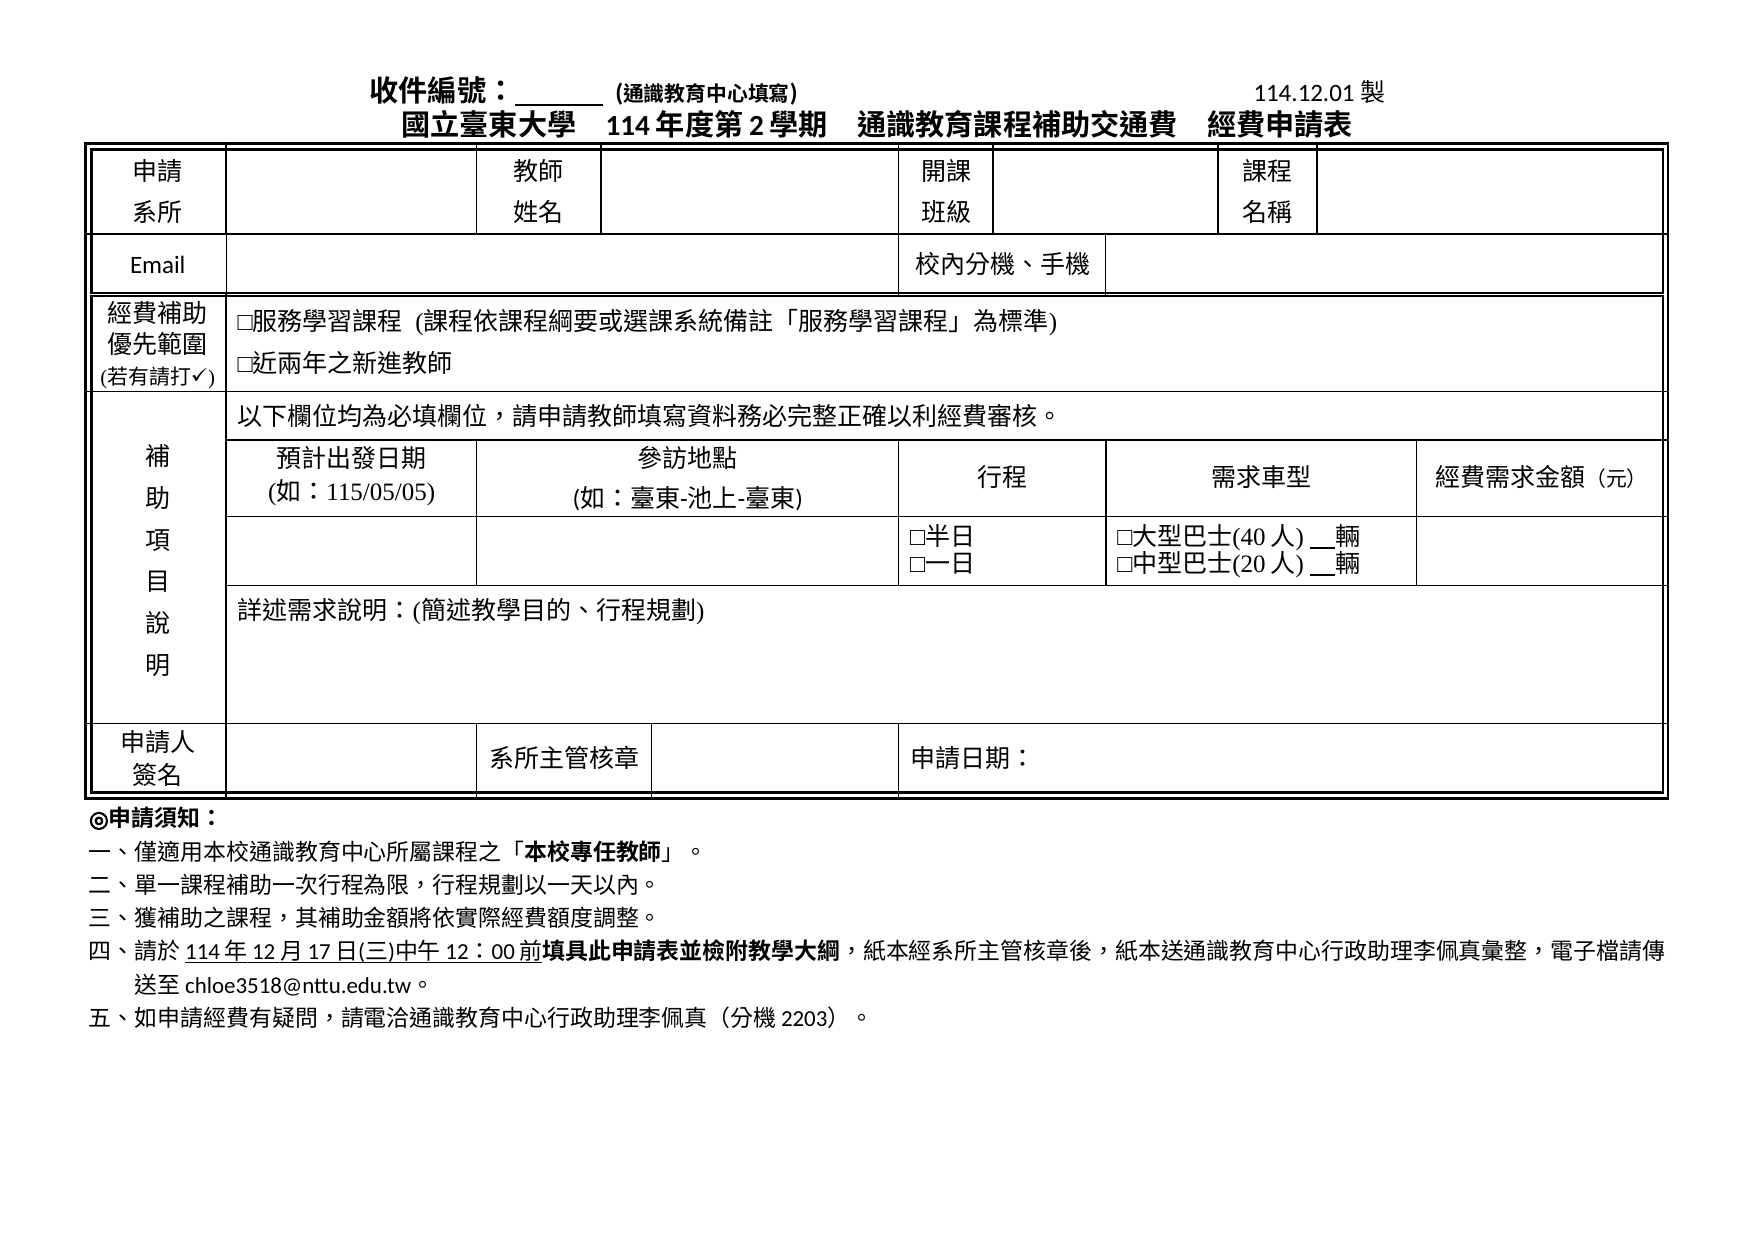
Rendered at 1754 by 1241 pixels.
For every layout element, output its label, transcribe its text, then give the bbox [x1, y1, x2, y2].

table_header [1318, 145, 1665, 233]
table_header [1318, 151, 1662, 233]
table_header 申請 系所 [89, 145, 225, 233]
text ◎申請須知： [89, 800, 1665, 833]
table_cell 行程 [899, 441, 1105, 516]
table_header 教師 姓名 [477, 151, 600, 233]
table_cell 經費補助優先範圍 (若有請打) [93, 297, 225, 391]
table_header [994, 151, 1217, 233]
text 二、單一課程補助一次行程為限，行程規劃以一天以內。 [89, 867, 1665, 900]
table_cell 參訪地點 (如：臺東-池上-臺東) [477, 441, 898, 516]
table_header 開課 班級 [899, 151, 992, 233]
text 收件編號： (通識教育中心填寫) 114.12.01製 [89, 75, 1665, 108]
table_cell 預計出發日期 (如：115/05/05) [227, 441, 476, 516]
table_cell 以下欄位均為必填欄位，請申請教師填寫資料務必完整正確以利經費審核。 [227, 392, 1662, 439]
table_cell □服務學習課程 (課程依課程綱要或選課系統備註「服務學習課程」為標準) □近兩年之新進教師 [227, 297, 1662, 391]
table_cell [1106, 235, 1662, 292]
table_cell 補 助 項 目 說 明 [93, 392, 225, 723]
table_cell □半日 □一日 [899, 517, 1105, 585]
table_cell 申請人 簽名 [93, 724, 225, 791]
text 一、僅適用本校通識教育中心所屬課程之「本校專任教師」。 [89, 833, 1665, 867]
table_cell [1417, 517, 1662, 585]
table_cell [477, 517, 898, 585]
table_cell [227, 235, 898, 292]
table_header 課程 名稱 [1219, 151, 1316, 233]
text 五、如申請經費有疑問，請電洽通識教育中心行政助理李佩真（分機2203）。 [89, 1000, 1665, 1033]
text 四、請於114年12月17日(三)中午12：00前填具此申請表並檢附教學大綱，紙本經系所主管核章後，紙本送通識教育中心行政助理李佩真彙整，電子檔請傳送至chloe3518@nttu.edu.tw。 [89, 933, 1665, 1000]
table_cell 詳述需求說明：(簡述教學目的、行程規劃) [227, 586, 1662, 723]
table_header [227, 151, 476, 233]
table_cell Email [93, 235, 226, 292]
table_cell 系所主管核章 [477, 724, 651, 791]
table_cell 申請日期： [899, 724, 1662, 791]
table_cell 經費需求金額（元） [1417, 441, 1662, 516]
table_header [602, 151, 898, 233]
text 三、獲補助之課程，其補助金額將依實際經費額度調整。 [89, 900, 1665, 933]
table_cell [227, 724, 476, 791]
table_cell [652, 724, 898, 791]
text 國立臺東大學 114年度第2學期 通識教育課程補助交通費 經費申請表 [89, 108, 1665, 142]
table_cell □大型巴士(40人) 輛 □中型巴士(20人) 輛 [1107, 517, 1416, 585]
table_cell [227, 517, 476, 585]
table_cell 需求車型 [1107, 441, 1416, 516]
table_cell 校內分機、手機 [899, 235, 1105, 292]
